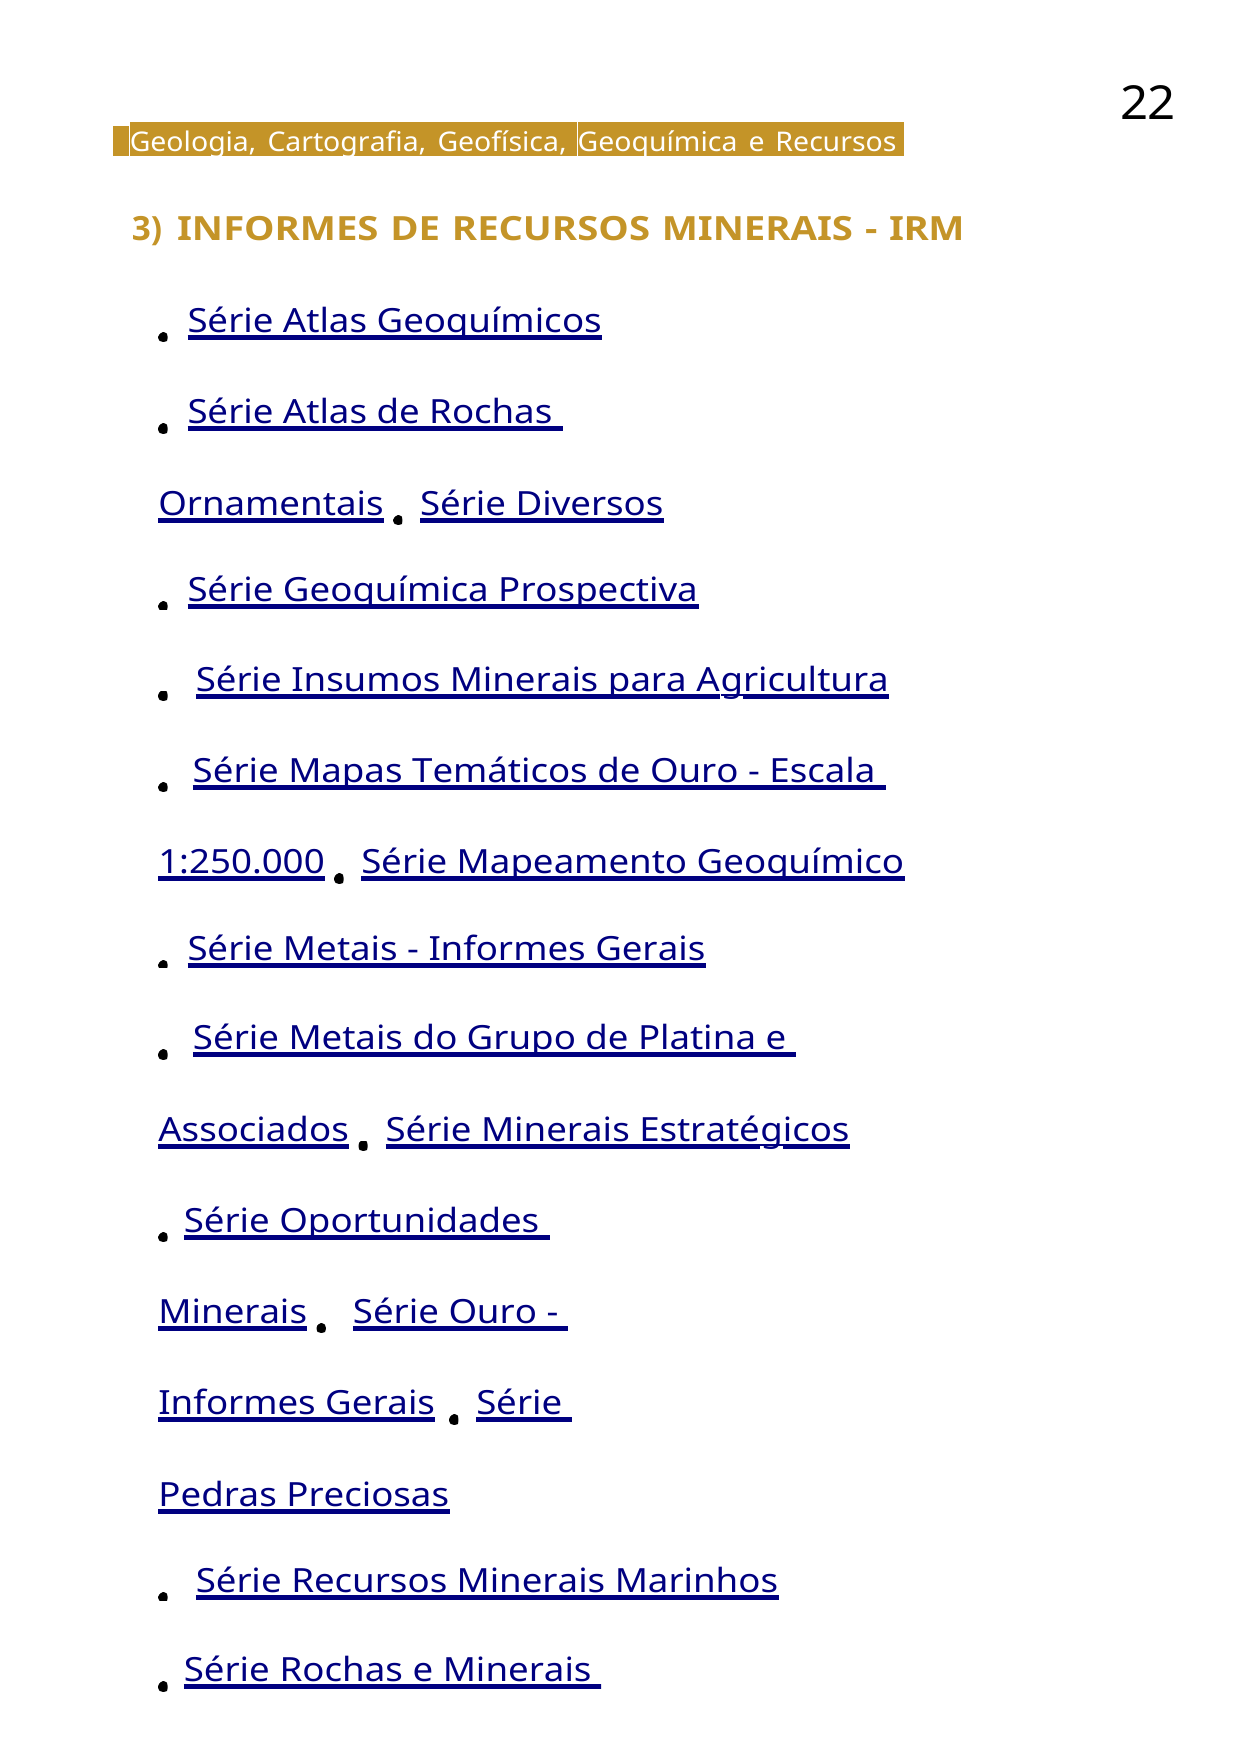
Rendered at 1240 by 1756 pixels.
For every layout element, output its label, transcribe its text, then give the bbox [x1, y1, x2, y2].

text Série Geoquímica Prospectiva [158, 571, 1239, 609]
text Série Mapas Temáticos de Ouro - Escala 1:250.000 Série Mapeamento Geoquímico [158, 747, 1026, 884]
text Série Oportunidades Minerais Série Ouro - Informes Gerais Série Pedras Preciosas [158, 1197, 669, 1516]
text Série Recursos Minerais Marinhos [158, 1562, 1239, 1600]
text Série Rochas e Minerais [158, 1646, 757, 1692]
text Série Metais do Grupo de Platina e Associados Série Minerais Estratégicos [158, 1014, 955, 1151]
text Série Atlas Geoquímicos [158, 297, 1239, 342]
text Série Metais - Informes Gerais [158, 929, 1239, 968]
text Série Atlas de Rochas Ornamentais Série Diversos [158, 388, 766, 525]
text Série Insumos Minerais para Agricultura [158, 655, 1239, 701]
list INFORMES DE RECURSOS MINERAIS - IRM [132, 205, 1239, 251]
